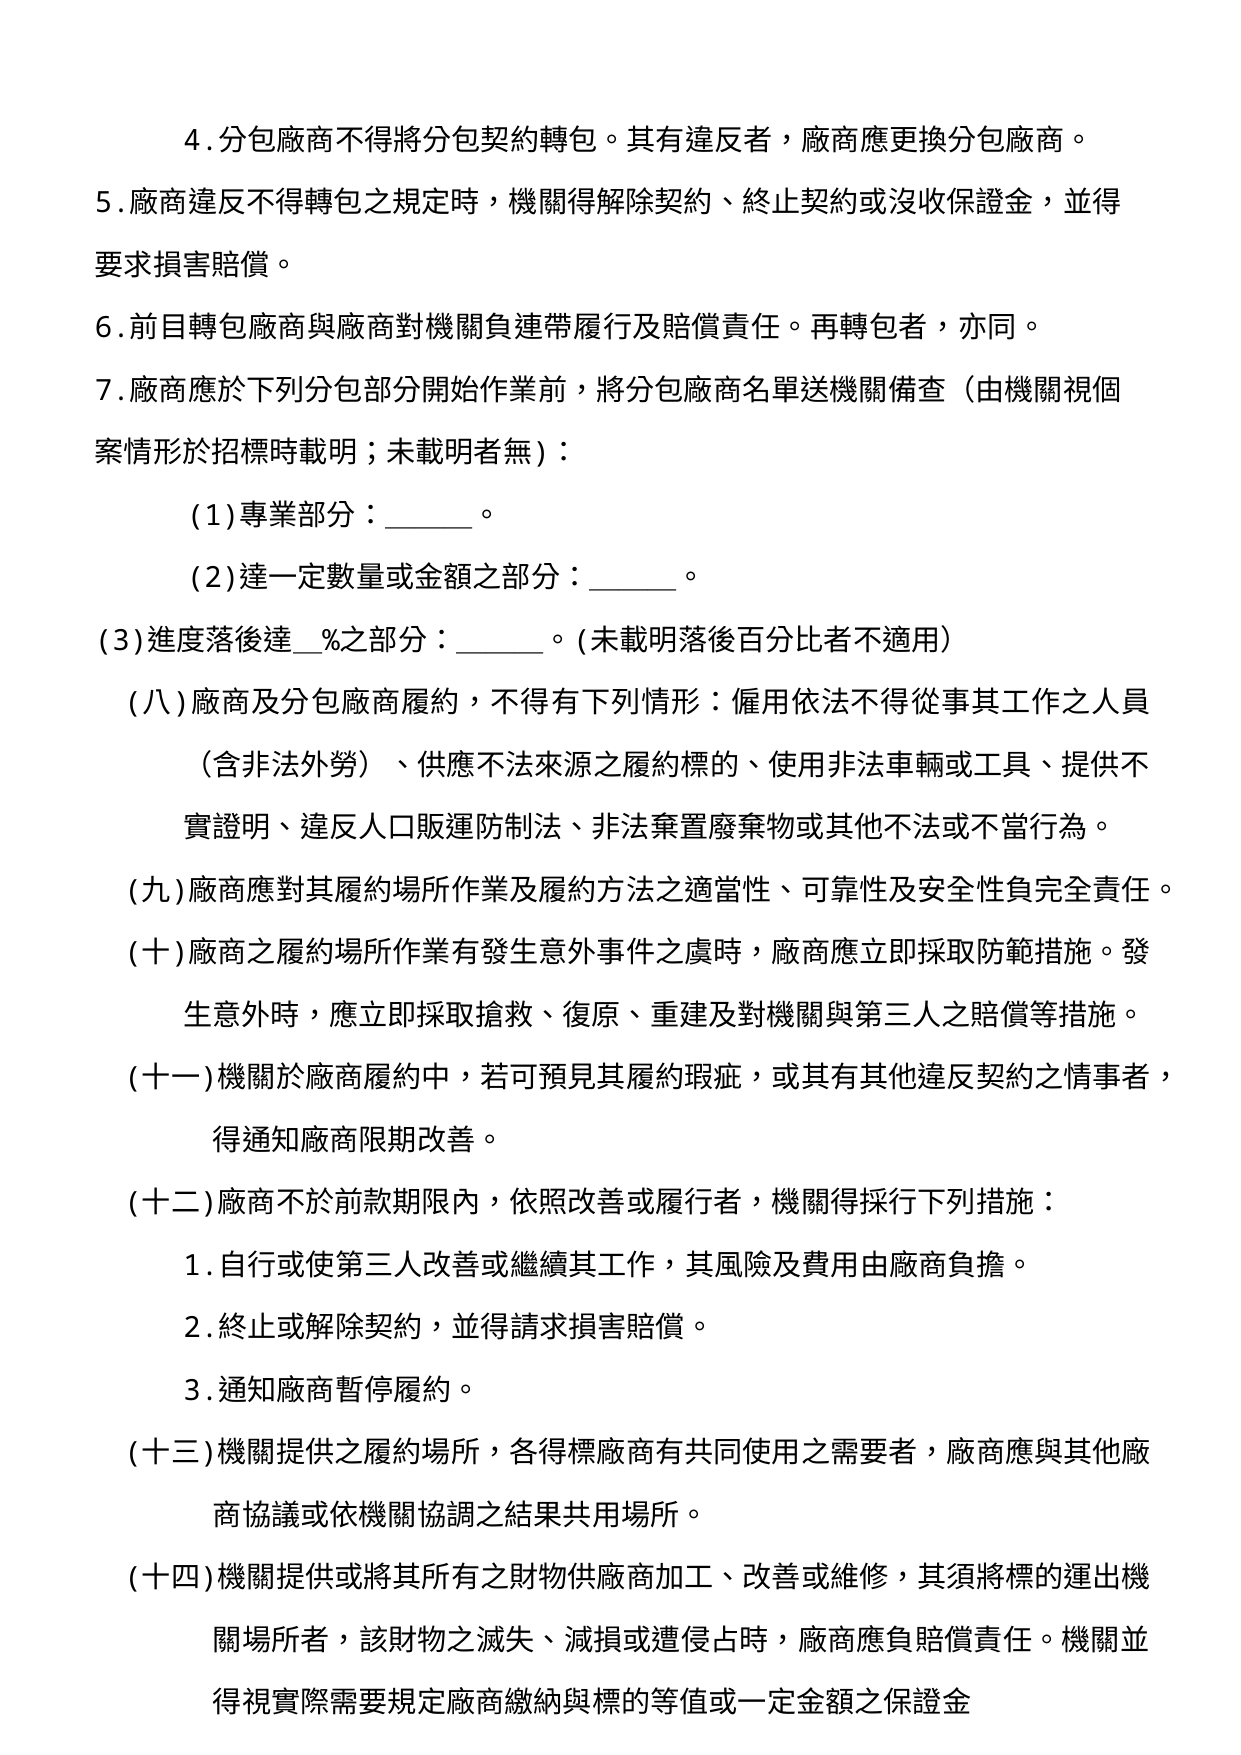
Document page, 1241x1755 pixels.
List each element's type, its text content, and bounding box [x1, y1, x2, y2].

text 5.廠商違反不得轉包之規定時，機關得解除契約、終止契約或沒收保證金，並得要求損害賠償。 [94, 158, 1149, 283]
text 1.自行或使第三人改善或繼續其工作，其風險及費用由廠商負擔。 [183, 1221, 1149, 1283]
text (九)廠商應對其履約場所作業及履約方法之適當性、可靠性及安全性負完全責任。 [124, 846, 1152, 908]
text (十二)廠商不於前款期限內，依照改善或履行者，機關得採行下列措施： [124, 1158, 1152, 1221]
text (3)進度落後達＿%之部分：＿＿＿。(未載明落後百分比者不適用） [94, 596, 1149, 658]
text 7.廠商應於下列分包部分開始作業前，將分包廠商名單送機關備查（由機關視個案情形於招標時載明；未載明者無)： [94, 346, 1149, 471]
text (2)達一定數量或金額之部分：＿＿＿。 [187, 533, 1152, 596]
text (十一)機關於廠商履約中，若可預見其履約瑕疵，或其有其他違反契約之情事者，得通知廠商限期改善。 [124, 1033, 1152, 1158]
text (八)廠商及分包廠商履約，不得有下列情形：僱用依法不得從事其工作之人員（含非法外勞）、供應不法來源之履約標的、使用非法車輛或工具、提供不實證明、違反人口販運防制法、非法棄置廢棄物或其他不法或不當行為。 [124, 658, 1152, 846]
text (1)專業部分：＿＿＿。 [187, 471, 1152, 533]
text 2.終止或解除契約，並得請求損害賠償。 [183, 1283, 1149, 1346]
text 4.分包廠商不得將分包契約轉包。其有違反者，廠商應更換分包廠商。 [183, 96, 1149, 158]
text (十)廠商之履約場所作業有發生意外事件之虞時，廠商應立即採取防範措施。發生意外時，應立即採取搶救、復原、重建及對機關與第三人之賠償等措施。 [124, 908, 1152, 1033]
text 3.通知廠商暫停履約。 [183, 1346, 1149, 1408]
text 6.前目轉包廠商與廠商對機關負連帶履行及賠償責任。再轉包者，亦同。 [94, 283, 1149, 346]
text (十三)機關提供之履約場所，各得標廠商有共同使用之需要者，廠商應與其他廠商協議或依機關協調之結果共用場所。 [124, 1408, 1152, 1533]
text (十四)機關提供或將其所有之財物供廠商加工、改善或維修，其須將標的運出機關場所者，該財物之滅失、減損或遭侵占時，廠商應負賠償責任。機關並得視實際需要規定廠商繳納與標的等值或一定金額之保證金 [124, 1533, 1152, 1721]
